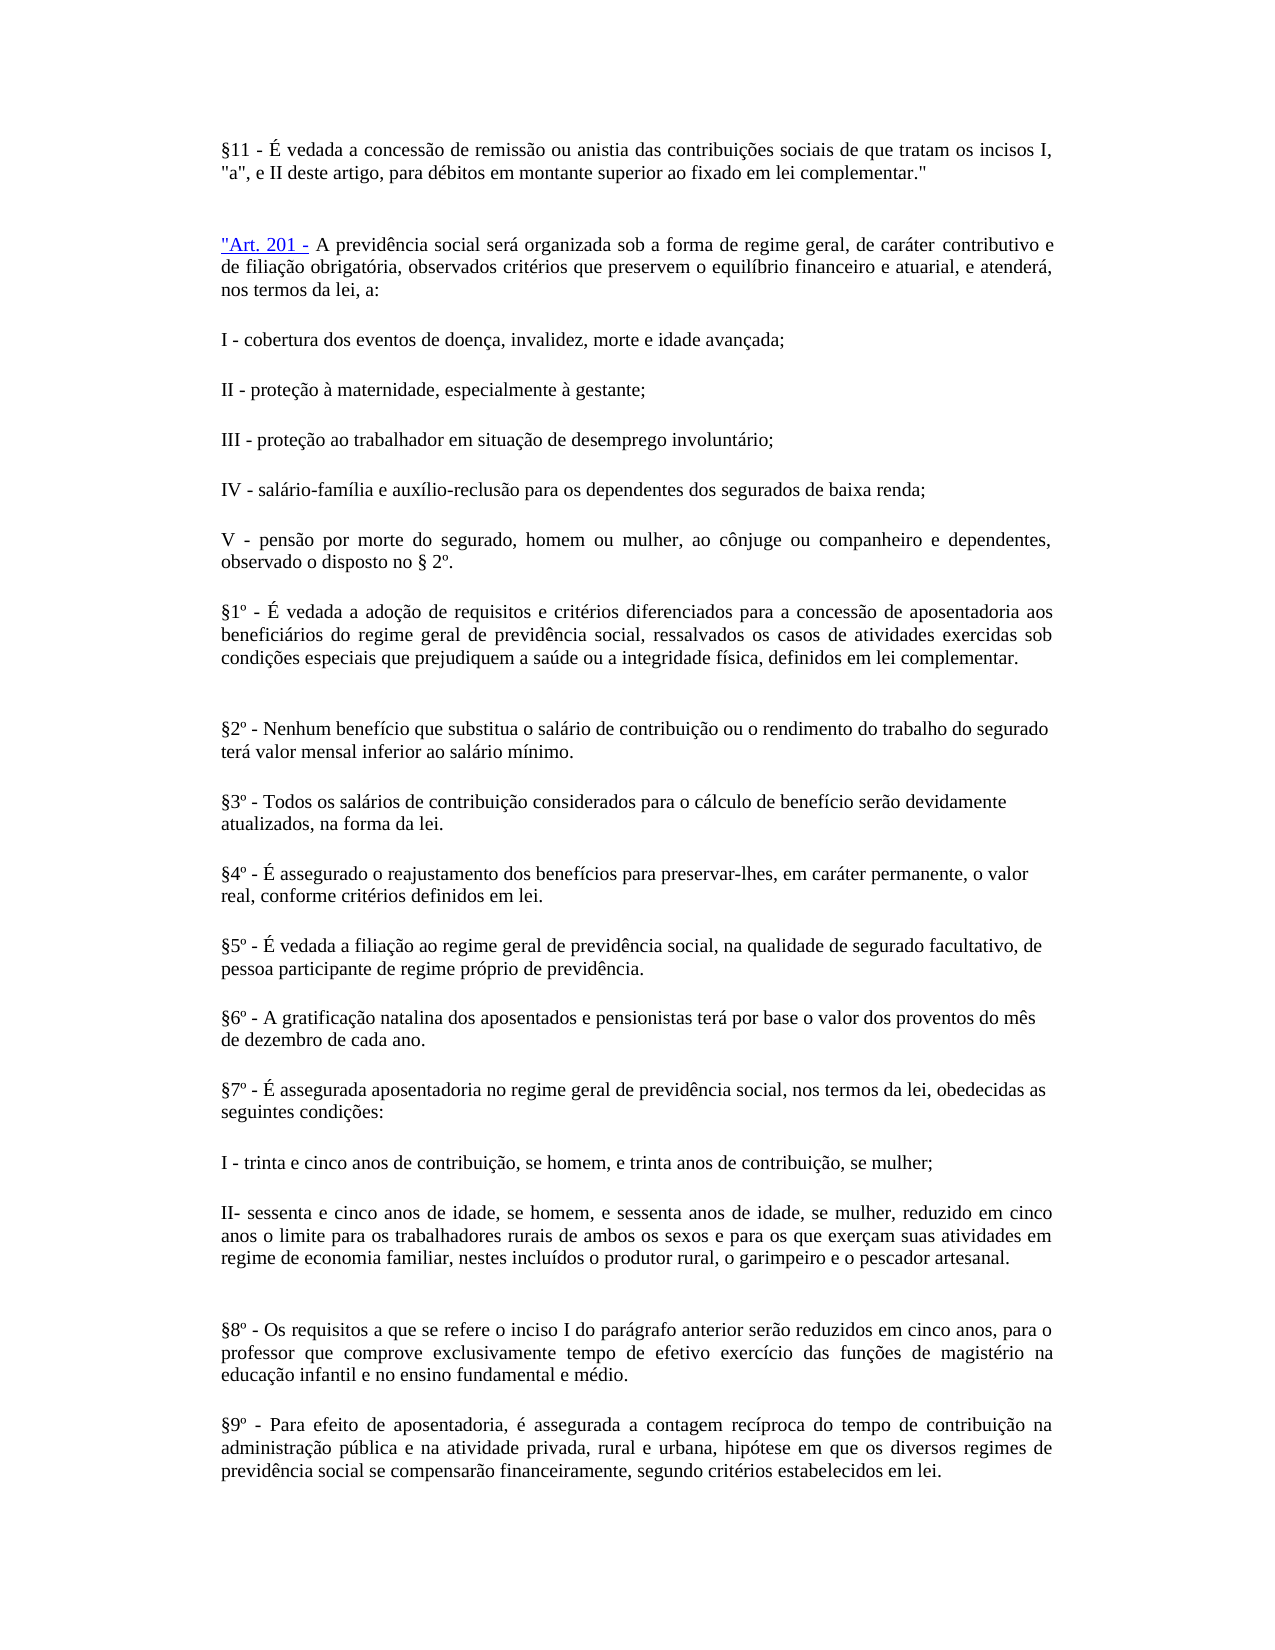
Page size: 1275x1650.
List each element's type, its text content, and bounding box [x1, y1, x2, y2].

list - sessenta e cinco anos de idade, se homem, e sessenta anos de idade, se mulher, reduzido em cinco anos o limite para os trabalhadores rurais de ambos os sexos e para os que exerçam suas atividades em regime de economia familiar, nestes incluídos o produtor rural, o garimpeiro e o pescador artesanal. [221, 1201, 1054, 1269]
list 2º - Nenhum benefício que substitua o salário de contribuição ou o rendimento do trabalho do segurado terá valor mensal inferior ao salário mínimo. [221, 718, 1054, 763]
list 1º - É vedada a adoção de requisitos e critérios diferenciados para a concessão de aposentadoria aos beneficiários do regime geral de previdência social, ressalvados os casos de atividades exercidas sob condições especiais que prejudiquem a saúde ou a integridade física, definidos em lei complementar. [221, 600, 1054, 669]
text IV - salário-família e auxílio-reclusão para os dependentes dos segurados de baixa renda; [221, 478, 1125, 501]
text V - pensão por morte do segurado, homem ou mulher, ao cônjuge ou companheiro e dependentes, observado o disposto no § 2º. [221, 528, 1052, 573]
text I - cobertura dos eventos de doença, invalidez, morte e idade avançada; [221, 328, 1125, 351]
list 6º - A gratificação natalina dos aposentados e pensionistas terá por base o valor dos proventos do mês de dezembro de cada ano. [221, 1007, 1054, 1051]
list 4º - É assegurado o reajustamento dos benefícios para preservar-lhes, em caráter permanente, o valor real, conforme critérios definidos em lei. [221, 862, 1052, 907]
text I - trinta e cinco anos de contribuição, se homem, e trinta anos de contribuição, se mulher; [221, 1151, 1125, 1173]
list 9º - Para efeito de aposentadoria, é assegurada a contagem recíproca do tempo de contribuição na administração pública e na atividade privada, rural e urbana, hipótese em que os diversos regimes de previdência social se compensarão financeiramente, segundo critérios estabelecidos em lei. [221, 1413, 1054, 1482]
list 7º - É assegurada aposentadoria no regime geral de previdência social, nos termos da lei, obedecidas as seguintes condições: [221, 1079, 1052, 1123]
text II - proteção à maternidade, especialmente à gestante; [221, 378, 1125, 401]
list 11 - É vedada a concessão de remissão ou anistia das contribuições sociais de que tratam os incisos I, "a", e II deste artigo, para débitos em montante superior ao fixado em lei complementar." [221, 138, 1054, 184]
list 5º - É vedada a filiação ao regime geral de previdência social, na qualidade de segurado facultativo, de pessoa participante de regime próprio de previdência. [221, 934, 1054, 979]
text "Art. 201 - A previdência social será organizada sob a forma de regime geral, de caráter contributivo e de filiação obrigatória, observados critérios que preservem o equilíbrio financeiro e atuarial, e atenderá, nos termos da lei, a: [221, 233, 1054, 301]
list 8º - Os requisitos a que se refere o inciso I do parágrafo anterior serão reduzidos em cinco anos, para o professor que comprove exclusivamente tempo de efetivo exercício das funções de magistério na educação infantil e no ensino fundamental e médio. [221, 1318, 1054, 1386]
text III - proteção ao trabalhador em situação de desemprego involuntário; [221, 428, 1125, 451]
list 3º - Todos os salários de contribuição considerados para o cálculo de benefício serão devidamente atualizados, na forma da lei. [221, 790, 1054, 835]
